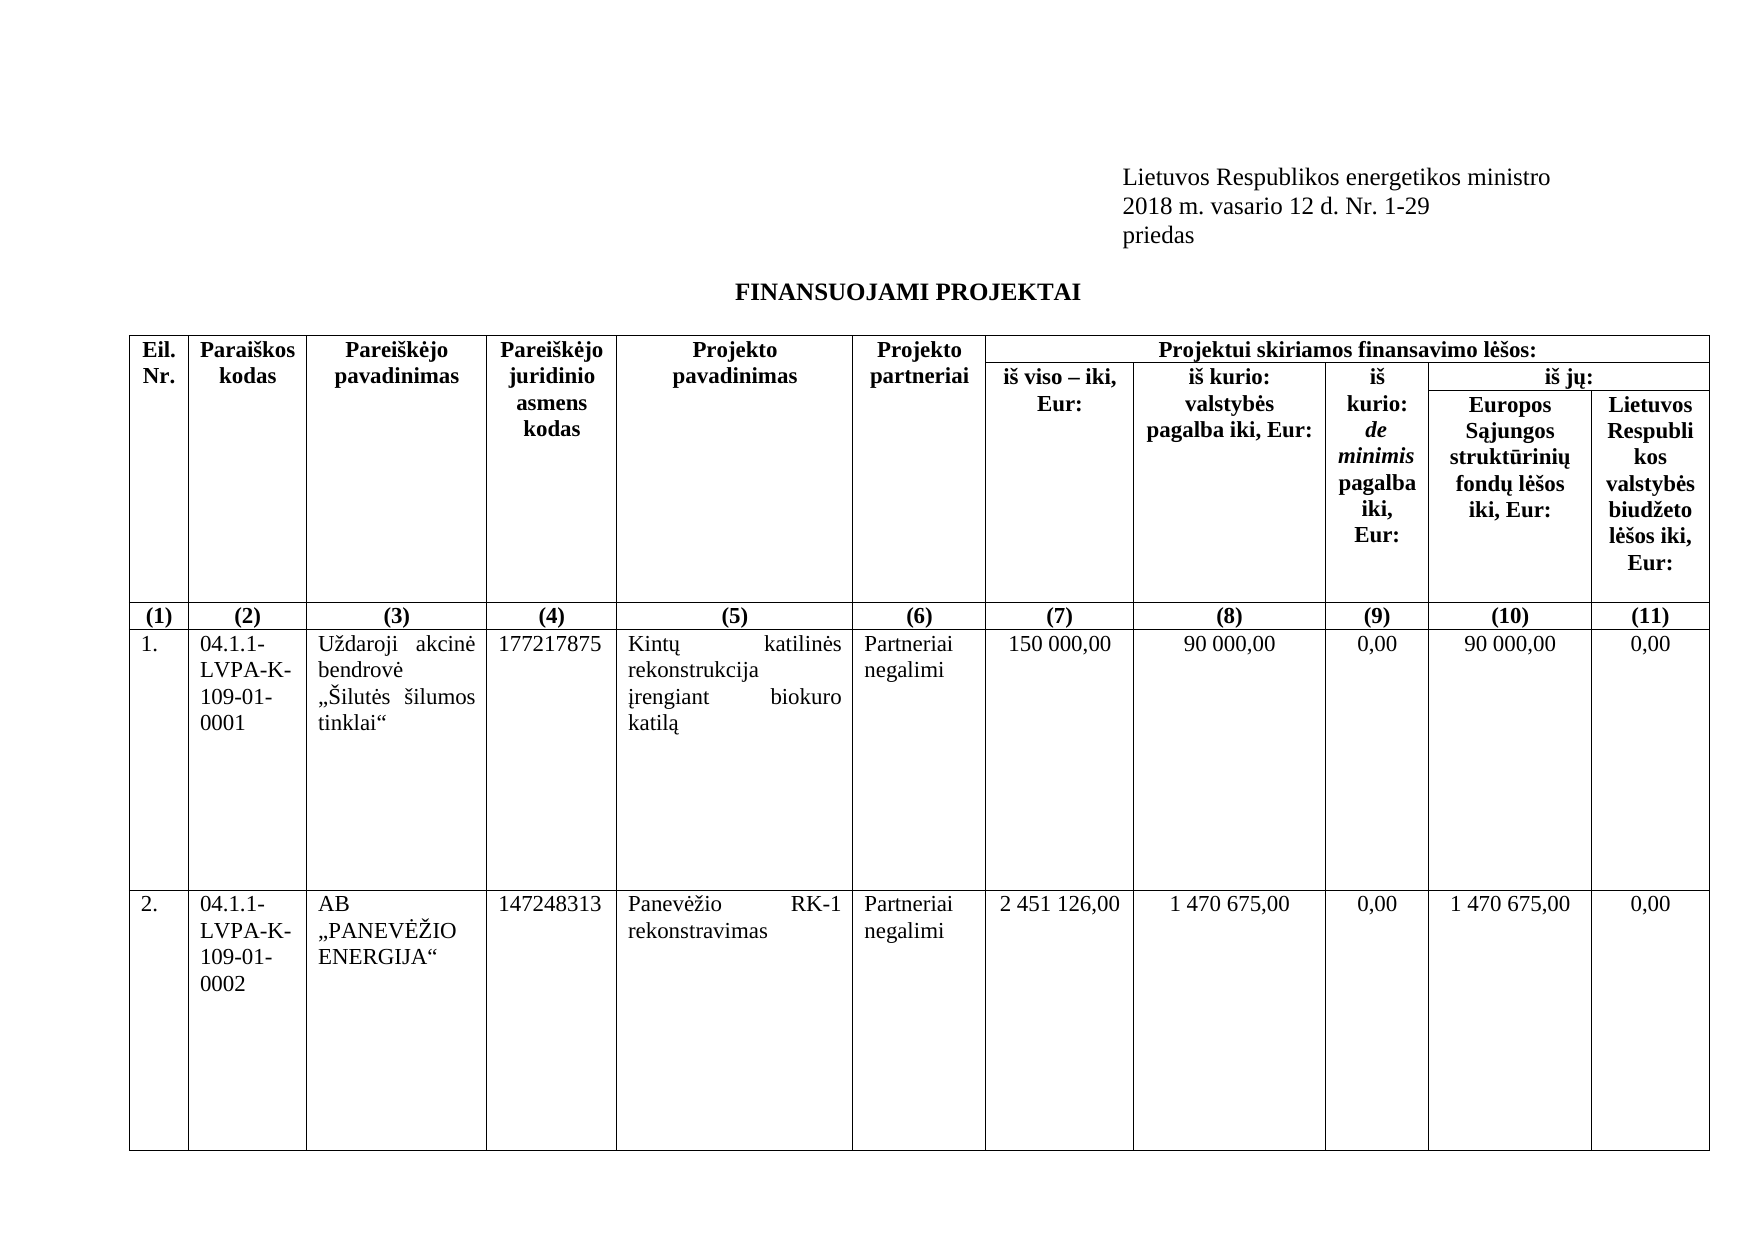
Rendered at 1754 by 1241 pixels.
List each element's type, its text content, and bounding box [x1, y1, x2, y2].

table_cell iš kurio: de minimis pagalba iki, Eur: [1326, 363, 1428, 602]
table_cell (4) [487, 603, 616, 629]
table_cell 2. [130, 891, 188, 1150]
table_cell 0,00 [1592, 891, 1709, 1150]
table_cell 1. [130, 630, 188, 889]
table_cell (3) [307, 603, 486, 629]
text 2018 m. vasario 12 d. Nr. 1-29 [1122, 191, 1698, 220]
table_header Projektui skiriamos finansavimo lėšos: [986, 336, 1709, 362]
table_cell Uždaroji akcinė bendrovė „Šilutės šilumos tinklai“ [307, 630, 486, 889]
table_cell Europos Sąjungos struktūrinių fondų lėšos iki, Eur: [1429, 391, 1591, 602]
table_header Paraiškos kodas [189, 336, 306, 602]
table_cell (10) [1429, 603, 1591, 629]
table_cell 90 000,00 [1429, 630, 1591, 889]
table_header Pareiškėjo pavadinimas [307, 336, 486, 602]
table_cell 90 000,00 [1134, 630, 1325, 889]
table_cell (6) [853, 603, 985, 629]
table_cell 2 451 126,00 [986, 891, 1133, 1150]
table_cell 150 000,00 [986, 630, 1133, 889]
table_cell 1 470 675,00 [1134, 891, 1325, 1150]
table_cell Lietuvos Respublikos valstybės biudžeto lėšos iki, Eur: [1592, 391, 1709, 602]
table_cell Partneriai negalimi [853, 630, 985, 889]
table_header Projekto pavadinimas [617, 336, 852, 602]
table_header Eil. Nr. [130, 336, 188, 602]
table_cell 1 470 675,00 [1429, 891, 1591, 1150]
table_cell 177217875 [487, 630, 616, 889]
table_cell (7) [986, 603, 1133, 629]
table_cell 0,00 [1326, 630, 1428, 889]
table_header Pareiškėjo juridinio asmens kodas [487, 336, 616, 602]
table_cell Panevėžio RK-1 rekonstravimas [617, 891, 852, 1150]
table_cell Partneriai negalimi [853, 891, 985, 1150]
text FINANSUOJAMI PROJEKTAI [118, 277, 1698, 306]
table_cell iš viso – iki, Eur: [986, 363, 1133, 602]
table_cell 04.1.1-LVPA-K-109-01-0001 [189, 630, 306, 889]
table_cell (11) [1592, 603, 1709, 629]
table_cell Kintų katilinės rekonstrukcija įrengiant biokuro katilą [617, 630, 852, 889]
table_cell 0,00 [1326, 891, 1428, 1150]
table_header Projekto partneriai [853, 336, 985, 602]
table_cell 147248313 [487, 891, 616, 1150]
table_cell 0,00 [1592, 630, 1709, 889]
table_cell (8) [1134, 603, 1325, 629]
table_cell iš jų: [1429, 363, 1709, 390]
table_cell (5) [617, 603, 852, 629]
table_cell (2) [189, 603, 306, 629]
text priedas [1122, 220, 1698, 249]
table_cell AB „PANEVĖŽIO ENERGIJA“ [307, 891, 486, 1150]
table_cell (1) [130, 603, 188, 629]
table_cell 04.1.1-LVPA-K-109-01-0002 [189, 891, 306, 1150]
text Lietuvos Respublikos energetikos ministro [1122, 162, 1698, 191]
table_cell iš kurio: valstybės pagalba iki, Eur: [1134, 363, 1325, 602]
table_cell (9) [1326, 603, 1428, 629]
